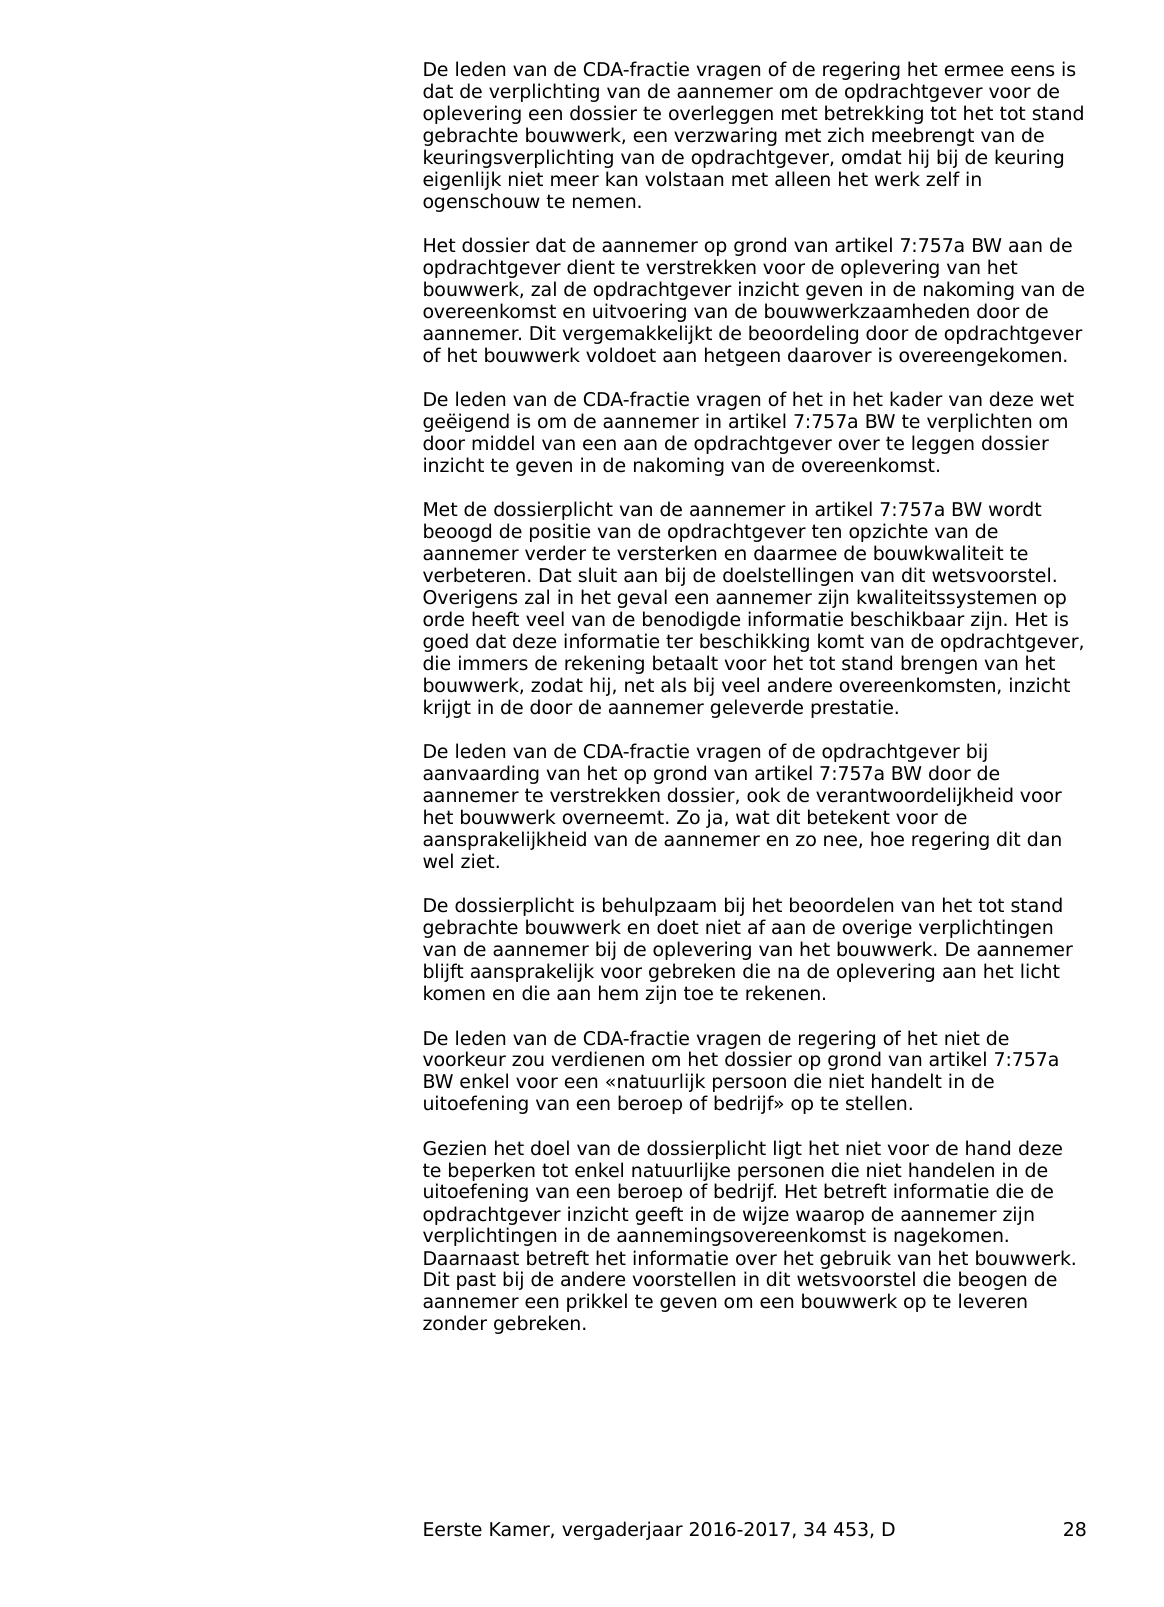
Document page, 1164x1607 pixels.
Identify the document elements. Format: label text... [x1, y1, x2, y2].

text Het dossier dat de aannemer op grond van artikel 7:757a BW aan de opdrachtgever dient te verstrekken voor de oplevering van het bouwwerk, zal de opdrachtgever inzicht geven in de nakoming van de overeenkomst en uitvoering van de bouwwerkzaamheden door de aannemer. Dit vergemakkelijkt de beoordeling door de opdrachtgever of het bouwwerk voldoet aan hetgeen daarover is overeengekomen. [422, 235, 1087, 367]
text De leden van de CDA-fractie vragen of het in het kader van deze wet geëigend is om de aannemer in artikel 7:757a BW te verplichten om door middel van een aan de opdrachtgever over te leggen dossier inzicht te geven in de nakoming van de overeenkomst. [422, 389, 1087, 477]
text De dossierplicht is behulpzaam bij het beoordelen van het tot stand gebrachte bouwwerk en doet niet af aan de overige verplichtingen van de aannemer bij de oplevering van het bouwwerk. De aannemer blijft aansprakelijk voor gebreken die na de oplevering aan het licht komen en die aan hem zijn toe te rekenen. [422, 895, 1087, 1005]
text Met de dossierplicht van de aannemer in artikel 7:757a BW wordt beoogd de positie van de opdrachtgever ten opzichte van de aannemer verder te versterken en daarmee de bouwkwaliteit te verbeteren. Dat sluit aan bij de doelstellingen van dit wetsvoorstel. Overigens zal in het geval een aannemer zijn kwaliteitssystemen op orde heeft veel van de benodigde informatie beschikbaar zijn. Het is goed dat deze informatie ter beschikking komt van de opdrachtgever, die immers de rekening betaalt voor het tot stand brengen van het bouwwerk, zodat hij, net als bij veel andere overeenkomsten, inzicht krijgt in de door de aannemer geleverde prestatie. [422, 499, 1087, 719]
text De leden van de CDA-fractie vragen de regering of het niet de voorkeur zou verdienen om het dossier op grond van artikel 7:757a BW enkel voor een «natuurlijk persoon die niet handelt in de uitoefening van een beroep of bedrijf» op te stellen. [422, 1027, 1087, 1115]
text De leden van de CDA-fractie vragen of de regering het ermee eens is dat de verplichting van de aannemer om de opdrachtgever voor de oplevering een dossier te overleggen met betrekking tot het tot stand gebrachte bouwwerk, een verzwaring met zich meebrengt van de keuringsverplichting van de opdrachtgever, omdat hij bij de keuring eigenlijk niet meer kan volstaan met alleen het werk zelf in ogenschouw te nemen. [422, 59, 1087, 213]
text De leden van de CDA-fractie vragen of de opdrachtgever bij aanvaarding van het op grond van artikel 7:757a BW door de aannemer te verstrekken dossier, ook de verantwoordelijkheid voor het bouwwerk overneemt. Zo ja, wat dit betekent voor de aansprakelijkheid van de aannemer en zo nee, hoe regering dit dan wel ziet. [422, 741, 1087, 873]
text Gezien het doel van de dossierplicht ligt het niet voor de hand deze te beperken tot enkel natuurlijke personen die niet handelen in de uitoefening van een beroep of bedrijf. Het betreft informatie die de opdrachtgever inzicht geeft in de wijze waarop de aannemer zijn verplichtingen in de aannemingsovereenkomst is nagekomen. Daarnaast betreft het informatie over het gebruik van het bouwwerk. Dit past bij de andere voorstellen in dit wetsvoorstel die beogen de aannemer een prikkel te geven om een bouwwerk op te leveren zonder gebreken. [422, 1137, 1087, 1335]
